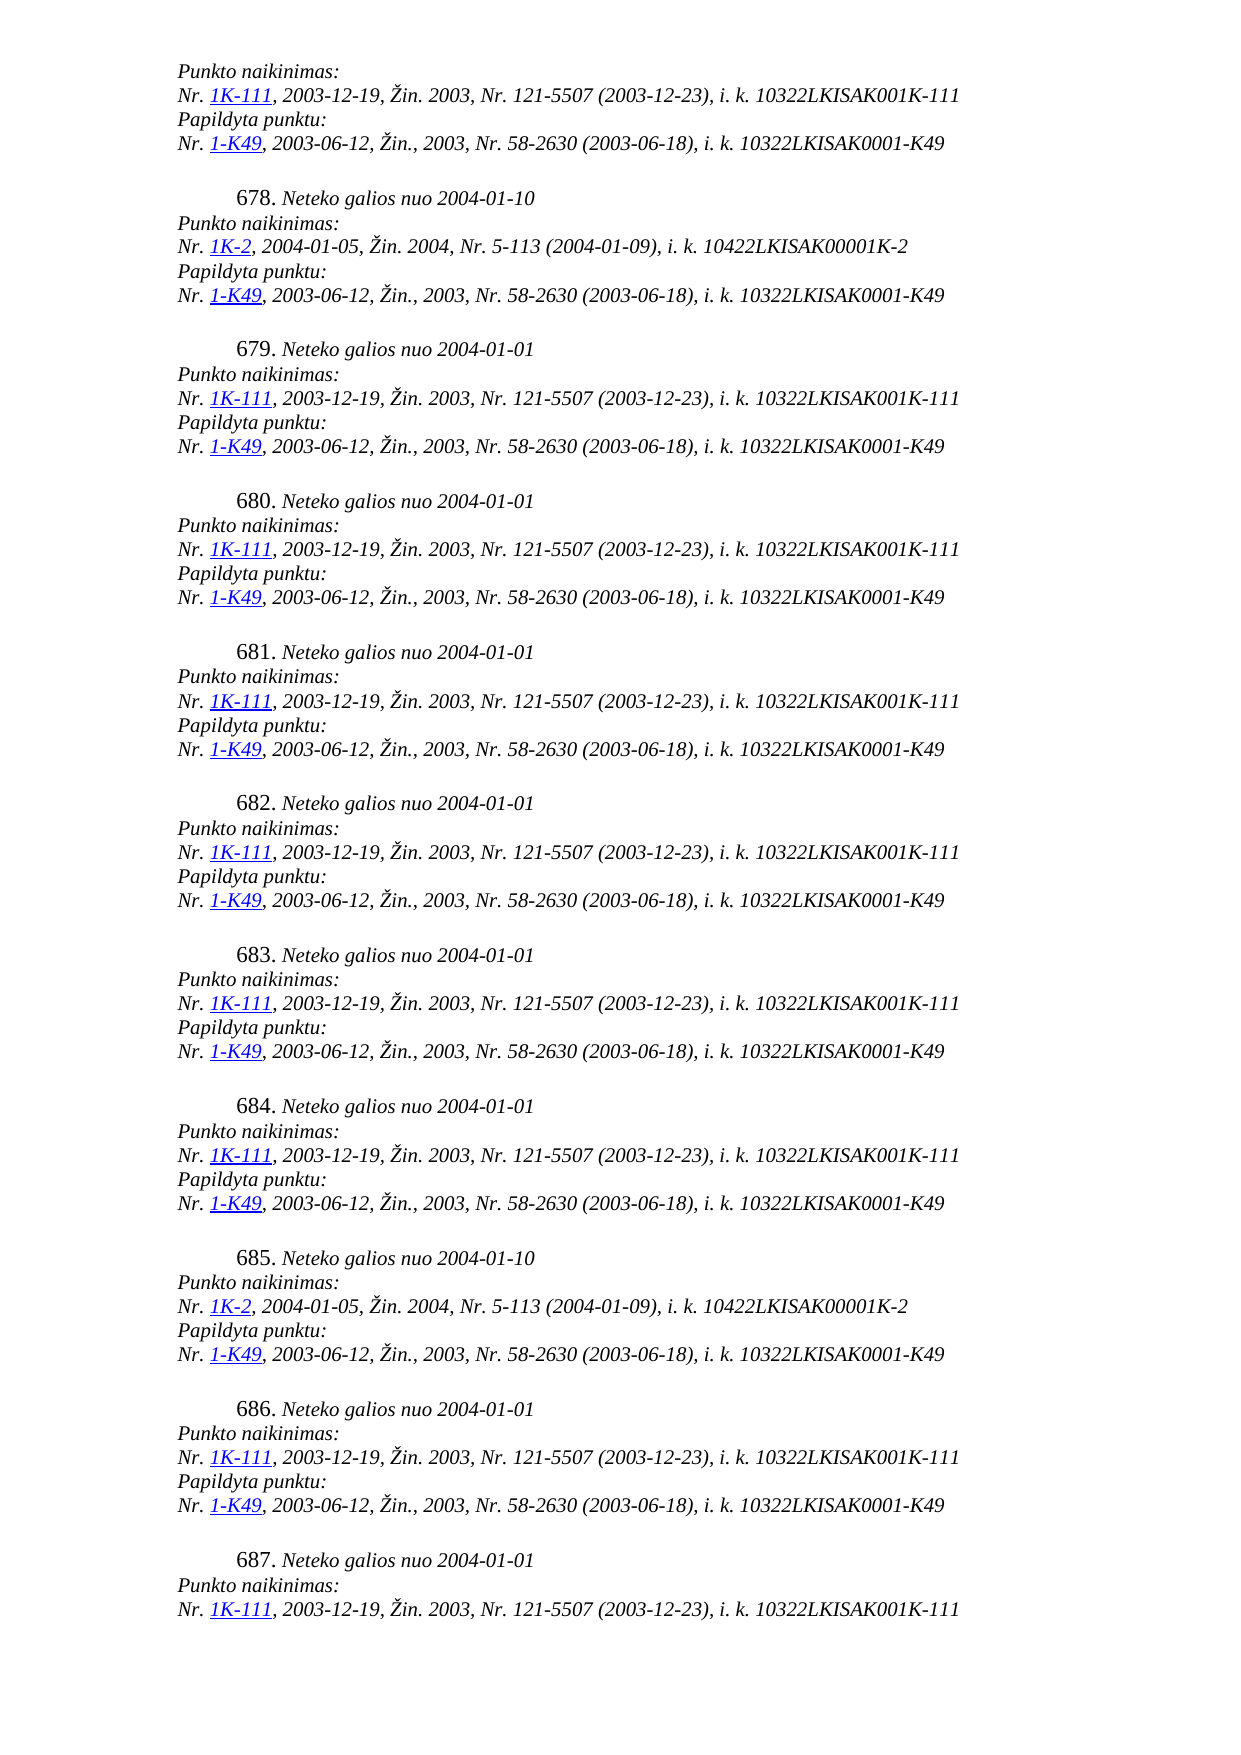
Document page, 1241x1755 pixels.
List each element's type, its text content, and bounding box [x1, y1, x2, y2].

text Nr. 1-K49, 2003-06-12, Žin., 2003, Nr. 58-2630 (2003-06-18), i. k. 10322LKISAK0001-K49 [177, 1039, 1181, 1063]
text Papildyta punktu: [177, 713, 1181, 737]
text Papildyta punktu: [177, 561, 1181, 585]
text Nr. 1-K49, 2003-06-12, Žin., 2003, Nr. 58-2630 (2003-06-18), i. k. 10322LKISAK0001-K49 [177, 888, 1181, 912]
text Nr. 1K-2, 2004-01-05, Žin. 2004, Nr. 5-113 (2004-01-09), i. k. 10422LKISAK00001K-2 [177, 234, 1181, 258]
text Nr. 1-K49, 2003-06-12, Žin., 2003, Nr. 58-2630 (2003-06-18), i. k. 10322LKISAK0001-K49 [177, 585, 1181, 609]
text 687. Neteko galios nuo 2004-01-01 [177, 1546, 1181, 1573]
text Punkto naikinimas: [177, 816, 1181, 840]
text 678. Neteko galios nuo 2004-01-10 [177, 184, 1181, 210]
text Papildyta punktu: [177, 864, 1181, 888]
text Nr. 1K-111, 2003-12-19, Žin. 2003, Nr. 121-5507 (2003-12-23), i. k. 10322LKISAK001K-111 [177, 1143, 1181, 1167]
text 681. Neteko galios nuo 2004-01-01 [177, 638, 1181, 664]
text Nr. 1-K49, 2003-06-12, Žin., 2003, Nr. 58-2630 (2003-06-18), i. k. 10322LKISAK0001-K49 [177, 1191, 1181, 1215]
text Papildyta punktu: [177, 258, 1181, 283]
text Nr. 1K-111, 2003-12-19, Žin. 2003, Nr. 121-5507 (2003-12-23), i. k. 10322LKISAK001K-111 [177, 1597, 1181, 1621]
text Punkto naikinimas: [177, 1573, 1181, 1597]
text Nr. 1-K49, 2003-06-12, Žin., 2003, Nr. 58-2630 (2003-06-18), i. k. 10322LKISAK0001-K49 [177, 1493, 1181, 1517]
text Nr. 1-K49, 2003-06-12, Žin., 2003, Nr. 58-2630 (2003-06-18), i. k. 10322LKISAK0001-K49 [177, 434, 1181, 458]
text Punkto naikinimas: [177, 1118, 1181, 1143]
text Nr. 1K-111, 2003-12-19, Žin. 2003, Nr. 121-5507 (2003-12-23), i. k. 10322LKISAK001K-111 [177, 991, 1181, 1015]
text Punkto naikinimas: [177, 210, 1181, 234]
text Nr. 1K-111, 2003-12-19, Žin. 2003, Nr. 121-5507 (2003-12-23), i. k. 10322LKISAK001K-111 [177, 688, 1181, 713]
text Nr. 1K-2, 2004-01-05, Žin. 2004, Nr. 5-113 (2004-01-09), i. k. 10422LKISAK00001K-2 [177, 1294, 1181, 1318]
text Punkto naikinimas: [177, 513, 1181, 537]
text Papildyta punktu: [177, 410, 1181, 434]
text Nr. 1-K49, 2003-06-12, Žin., 2003, Nr. 58-2630 (2003-06-18), i. k. 10322LKISAK0001-K49 [177, 283, 1181, 307]
text 680. Neteko galios nuo 2004-01-01 [177, 487, 1181, 513]
text Papildyta punktu: [177, 1167, 1181, 1191]
text Papildyta punktu: [177, 1015, 1181, 1039]
text 685. Neteko galios nuo 2004-01-10 [177, 1243, 1181, 1270]
text Punkto naikinimas: [177, 1421, 1181, 1445]
text Punkto naikinimas: [177, 967, 1181, 991]
text 686. Neteko galios nuo 2004-01-01 [177, 1395, 1181, 1421]
text Punkto naikinimas: [177, 362, 1181, 386]
text Nr. 1K-111, 2003-12-19, Žin. 2003, Nr. 121-5507 (2003-12-23), i. k. 10322LKISAK001K-111 [177, 537, 1181, 561]
text Nr. 1K-111, 2003-12-19, Žin. 2003, Nr. 121-5507 (2003-12-23), i. k. 10322LKISAK001K-111 [177, 1445, 1181, 1469]
text Nr. 1-K49, 2003-06-12, Žin., 2003, Nr. 58-2630 (2003-06-18), i. k. 10322LKISAK0001-K49 [177, 737, 1181, 761]
text Punkto naikinimas: [177, 1270, 1181, 1294]
text Papildyta punktu: [177, 1469, 1181, 1493]
text Papildyta punktu: [177, 1318, 1181, 1342]
text Nr. 1K-111, 2003-12-19, Žin. 2003, Nr. 121-5507 (2003-12-23), i. k. 10322LKISAK001K-111 [177, 83, 1181, 107]
text 679. Neteko galios nuo 2004-01-01 [177, 335, 1181, 362]
text Nr. 1K-111, 2003-12-19, Žin. 2003, Nr. 121-5507 (2003-12-23), i. k. 10322LKISAK001K-111 [177, 386, 1181, 410]
text 684. Neteko galios nuo 2004-01-01 [177, 1092, 1181, 1118]
text Papildyta punktu: [177, 107, 1181, 131]
text Nr. 1-K49, 2003-06-12, Žin., 2003, Nr. 58-2630 (2003-06-18), i. k. 10322LKISAK0001-K49 [177, 1342, 1181, 1366]
text Punkto naikinimas: [177, 59, 1181, 83]
text Nr. 1K-111, 2003-12-19, Žin. 2003, Nr. 121-5507 (2003-12-23), i. k. 10322LKISAK001K-111 [177, 840, 1181, 864]
text Nr. 1-K49, 2003-06-12, Žin., 2003, Nr. 58-2630 (2003-06-18), i. k. 10322LKISAK0001-K49 [177, 131, 1181, 155]
text 682. Neteko galios nuo 2004-01-01 [177, 789, 1181, 816]
text Punkto naikinimas: [177, 664, 1181, 688]
text 683. Neteko galios nuo 2004-01-01 [177, 941, 1181, 967]
